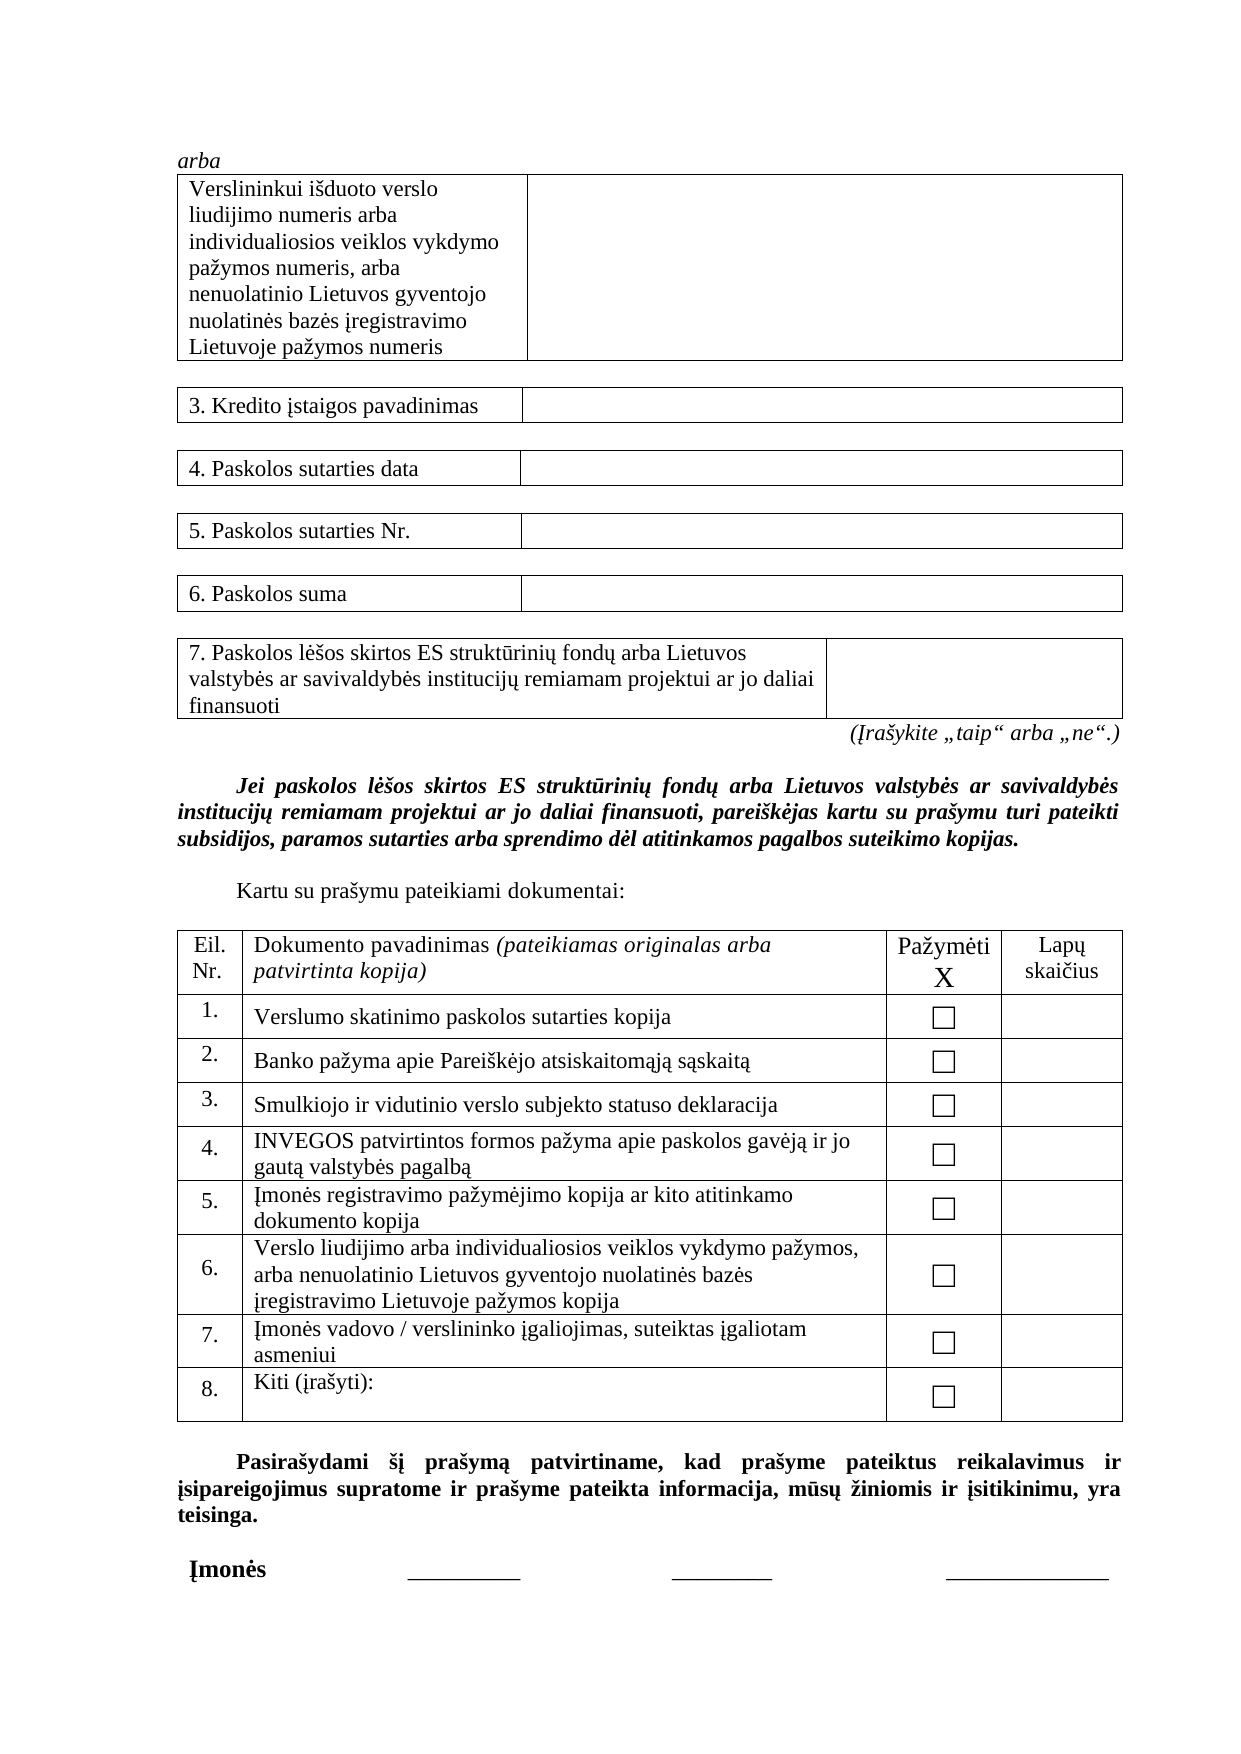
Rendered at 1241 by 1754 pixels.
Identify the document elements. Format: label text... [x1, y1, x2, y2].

table_cell Banko pažyma apie Pareiškėjo atsiskaitomąją sąskaitą [243, 1039, 886, 1082]
table_cell [1002, 1083, 1122, 1126]
table_cell Smulkiojo ir vidutinio verslo subjekto statuso deklaracija [243, 1083, 886, 1126]
table_cell Įmonės registravimo pažymėjimo kopija ar kito atitinkamo dokumento kopija [243, 1181, 886, 1233]
table_cell □ [887, 1315, 1001, 1367]
table_header Lapų skaičius [1002, 931, 1122, 993]
table_header 3. Kredito įstaigos pavadinimas [178, 388, 522, 422]
table_cell 7. [178, 1315, 242, 1367]
table_cell Kiti (įrašyti): [243, 1368, 886, 1421]
text (Įrašykite „taip“ arba „ne“.) [177, 719, 1122, 746]
table_cell [1002, 1181, 1122, 1233]
table_header Eil. Nr. [178, 931, 242, 993]
table_cell □ [887, 1083, 1001, 1126]
table_cell 6. [178, 1235, 242, 1313]
table_header [827, 639, 1122, 718]
table_header [522, 514, 1122, 548]
table_cell [1002, 995, 1122, 1038]
table_cell □ [887, 995, 1001, 1038]
text Kartu su prašymu pateikiami dokumentai: [177, 877, 1122, 904]
table_cell [1002, 1368, 1122, 1421]
table_cell 3. [178, 1083, 242, 1126]
table_cell 5. [178, 1181, 242, 1233]
table_cell Verslumo skatinimo paskolos sutarties kopija [243, 995, 886, 1038]
table_header 7. Paskolos lėšos skirtos ES struktūrinių fondų arba Lietuvos valstybės ar savivaldybės institucijų remiamam projektui ar jo daliai finansuoti [178, 639, 826, 718]
table_header Pažymėti X [887, 931, 1001, 993]
table_cell □ [887, 1039, 1001, 1082]
table_cell Įmonės vadovo / verslininko įgaliojimas, suteiktas įgaliotam asmeniui [243, 1315, 886, 1367]
table_header 5. Paskolos sutarties Nr. [178, 514, 521, 548]
table_cell Verslo liudijimo arba individualiosios veiklos vykdymo pažymos, arba nenuolatinio Lietuvos gyventojo nuolatinės bazės įregistravimo Lietuvoje pažymos kopija [243, 1235, 886, 1313]
table_cell 4. [178, 1127, 242, 1180]
table_header Dokumento pavadinimas (pateikiamas originalas arba patvirtinta kopija) [243, 931, 886, 993]
table_header 4. Paskolos sutarties data [178, 451, 520, 485]
table_cell [1002, 1315, 1122, 1367]
table_header [528, 175, 1122, 359]
table_cell INVEGOS patvirtintos formos pažyma apie paskolos gavėją ir jo gautą valstybės pagalbą [243, 1127, 886, 1180]
table_cell 8. [178, 1368, 242, 1421]
table_header Verslininkui išduoto verslo liudijimo numeris arba individualiosios veiklos vykdymo pažymos numeris, arba nenuolatinio Lietuvos gyventojo nuolatinės bazės įregistravimo Lietuvoje pažymos numeris [178, 175, 527, 359]
table_header [521, 451, 1122, 485]
table_header 6. Paskolos suma [178, 576, 521, 611]
table_header ________ [591, 1554, 855, 1583]
table_cell □ [887, 1368, 1001, 1421]
table_cell 2. [178, 1039, 242, 1082]
table_cell [1002, 1039, 1122, 1082]
table_header [522, 576, 1122, 611]
text Pasirašydami šį prašymą patvirtiname, kad prašyme pateiktus reikalavimus ir įsipareigojimus supratome ir prašyme pateikta informacija, mūsų žiniomis ir įsitikinimu, yra teisinga. [177, 1448, 1122, 1527]
table_header _________ [339, 1554, 591, 1583]
table_header Įmonės [177, 1554, 339, 1583]
table_cell 1. [178, 995, 242, 1038]
table_cell □ [887, 1235, 1001, 1313]
table_cell [1002, 1235, 1122, 1313]
table_cell □ [887, 1127, 1001, 1180]
table_header _____________ [855, 1554, 1122, 1583]
text arba [177, 148, 1122, 174]
table_cell [1002, 1127, 1122, 1180]
text Jei paskolos lėšos skirtos ES struktūrinių fondų arba Lietuvos valstybės ar savivaldybės institucijų remiamam projektui ar jo daliai finansuoti, pareiškėjas kartu su prašymu turi pateikti subsidijos, paramos sutarties arba sprendimo dėl atitinkamos pagalbos suteikimo kopijas. [177, 772, 1122, 851]
table_header [523, 388, 1122, 422]
table_cell □ [887, 1181, 1001, 1233]
